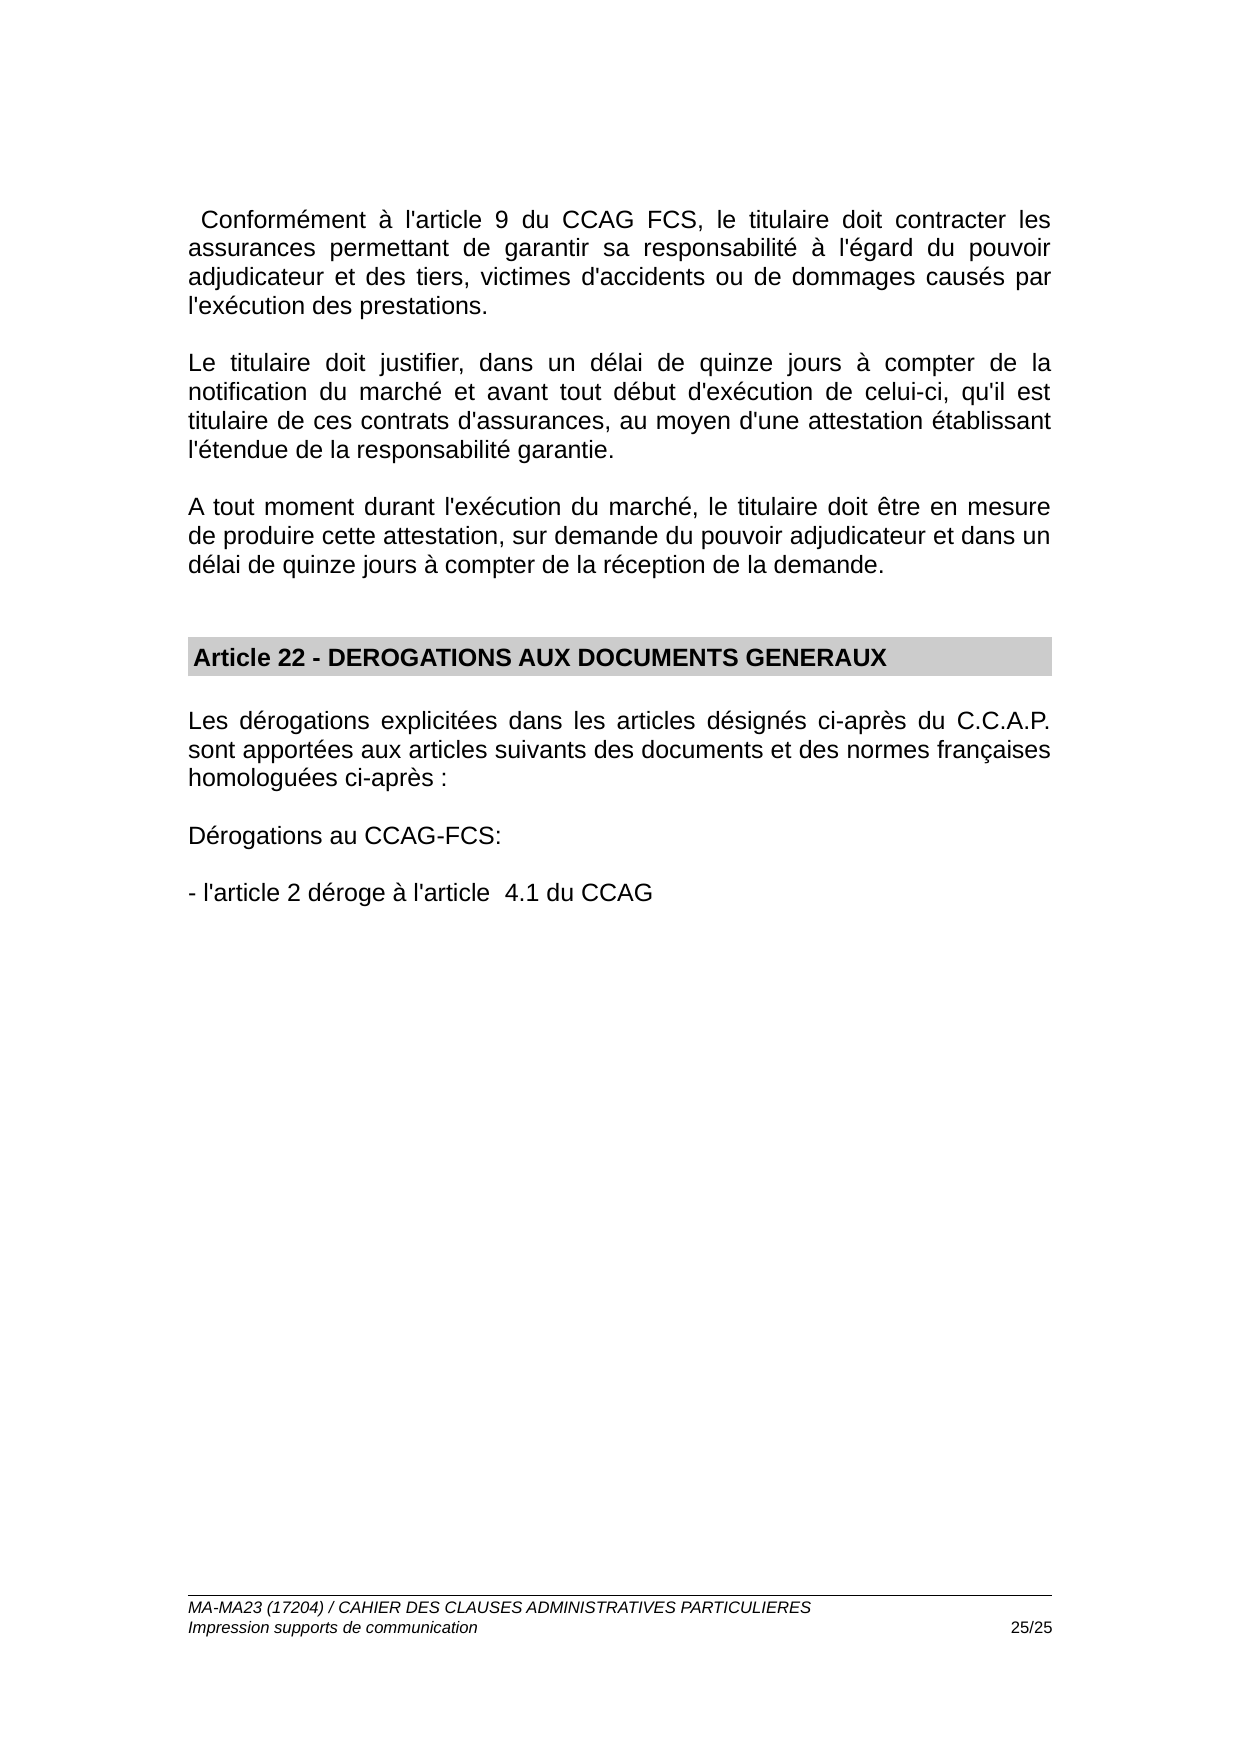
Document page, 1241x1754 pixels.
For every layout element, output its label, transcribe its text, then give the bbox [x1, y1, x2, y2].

text Conformément à l'article 9 du CCAG FCS, le titulaire doit contracter les assurances permettant de garantir sa responsabilité à l'égard du pouvoir adjudicateur et des tiers, victimes d'accidents ou de dommages causés par l'exécution des prestations. [188, 204, 1052, 319]
text - l'article 2 déroge à l'article 4.1 du CCAG [188, 878, 1052, 907]
text A tout moment durant l'exécution du marché, le titulaire doit être en mesure de produire cette attestation, sur demande du pouvoir adjudicateur et dans un délai de quinze jours à compter de la réception de la demande. [188, 492, 1052, 578]
subtitle DEROGATIONS AUX DOCUMENTS GENERAUX [190, 640, 1050, 674]
text Les dérogations explicitées dans les articles désignés ci-après du C.C.A.P. sont apportées aux articles suivants des documents et des normes françaises homologuées ci-après : [188, 706, 1052, 792]
text Dérogations au CCAG-FCS: [188, 821, 1052, 849]
text Le titulaire doit justifier, dans un délai de quinze jours à compter de la notification du marché et avant tout début d'exécution de celui-ci, qu'il est titulaire de ces contrats d'assurances, au moyen d'une attestation établissant l'étendue de la responsabilité garantie. [188, 348, 1052, 463]
